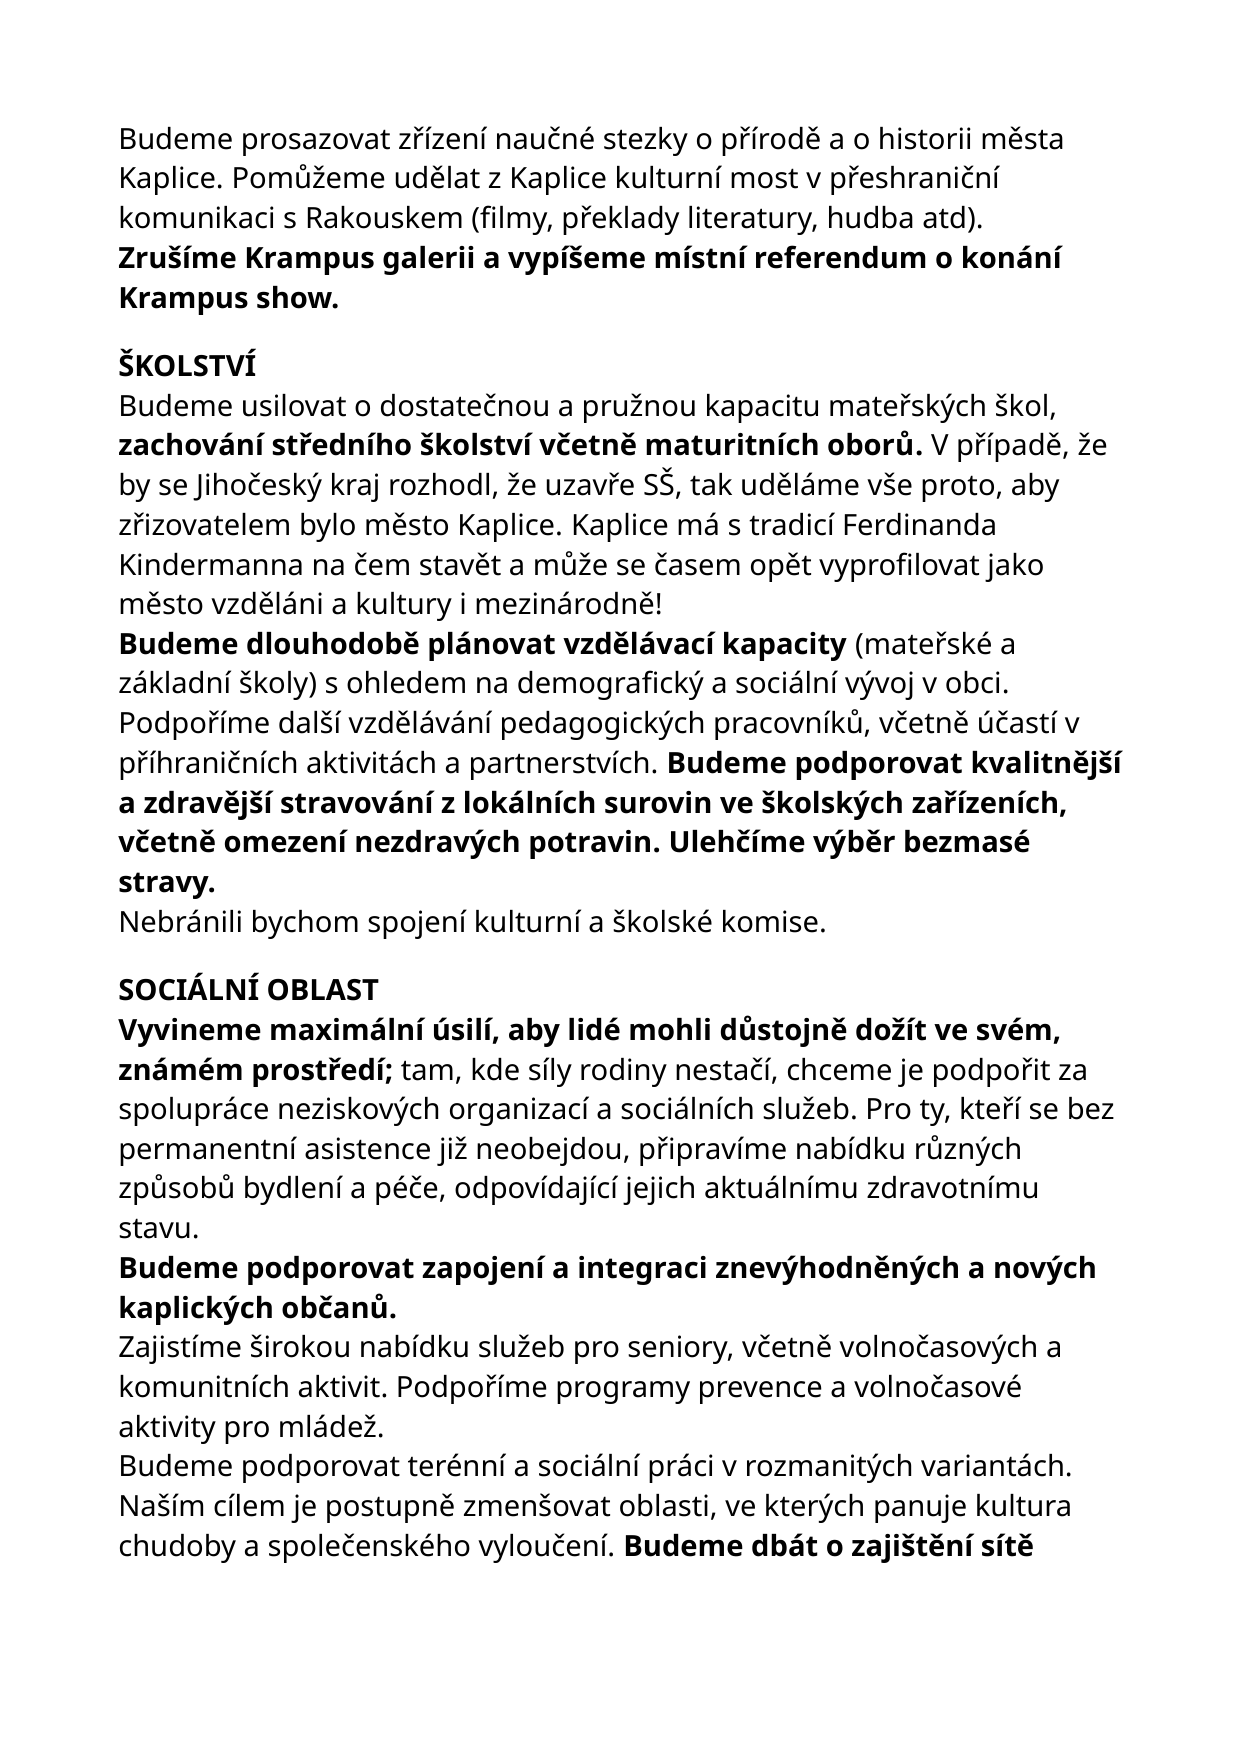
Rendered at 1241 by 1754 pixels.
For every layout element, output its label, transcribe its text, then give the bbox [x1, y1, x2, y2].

text Budeme usilovat o dostatečnou a pružnou kapacitu mateřských škol, zachování středního školství včetně maturitních oborů. V případě, že by se Jihočeský kraj rozhodl, že uzavře SŠ, tak uděláme vše proto, aby zřizovatelem bylo město Kaplice. Kaplice má s tradicí Ferdinanda Kindermanna na čem stavět a může se časem opět vyprofilovat jako město vzděláni a kultury i mezinárodně! [118, 385, 1122, 623]
text Zajistíme širokou nabídku služeb pro seniory, včetně volnočasových a komunitních aktivit. Podpoříme programy prevence a volnočasové aktivity pro mládež. [118, 1327, 1122, 1446]
text Zrušíme Krampus galerii a vypíšeme místní referendum o konání Krampus show. [118, 237, 1122, 317]
text SOCIÁLNÍ OBLAST [118, 969, 1122, 1009]
text Vyvineme maximální úsilí, aby lidé mohli důstojně dožít ve svém, známém prostředí; tam, kde síly rodiny nestačí, chceme je podpořit za spolupráce neziskových organizací a sociálních služeb. Pro ty, kteří se bez permanentní asistence již neobejdou, připravíme nabídku různých způsobů bydlení a péče, odpovídající jejich aktuálnímu zdravotnímu stavu. [118, 1009, 1122, 1247]
text Budeme podporovat zapojení a integraci znevýhodněných a nových kaplických občanů. [118, 1247, 1122, 1327]
text Budeme podporovat terénní a sociální práci v rozmanitých variantách. Naším cílem je postupně zmenšovat oblasti, ve kterých panuje kultura chudoby a společenského vyloučení. Budeme dbát o zajištění sítě [118, 1446, 1122, 1565]
text ŠKOLSTVÍ [118, 345, 1122, 385]
text Nebránili bychom spojení kulturní a školské komise. [118, 901, 1122, 941]
text Budeme prosazovat zřízení naučné stezky o přírodě a o historii města Kaplice. Pomůžeme udělat z Kaplice kulturní most v přeshraniční komunikaci s Rakouskem (filmy, překlady literatury, hudba atd). [118, 118, 1122, 237]
text Budeme dlouhodobě plánovat vzdělávací kapacity (mateřské a základní školy) s ohledem na demografický a sociální vývoj v obci. Podpoříme další vzdělávání pedagogických pracovníků, včetně účastí v příhraničních aktivitách a partnerstvích. Budeme podporovat kvalitnější a zdravější stravování z lokálních surovin ve školských zařízeních, včetně omezení nezdravých potravin. Ulehčíme výběr bezmasé stravy. [118, 623, 1122, 901]
